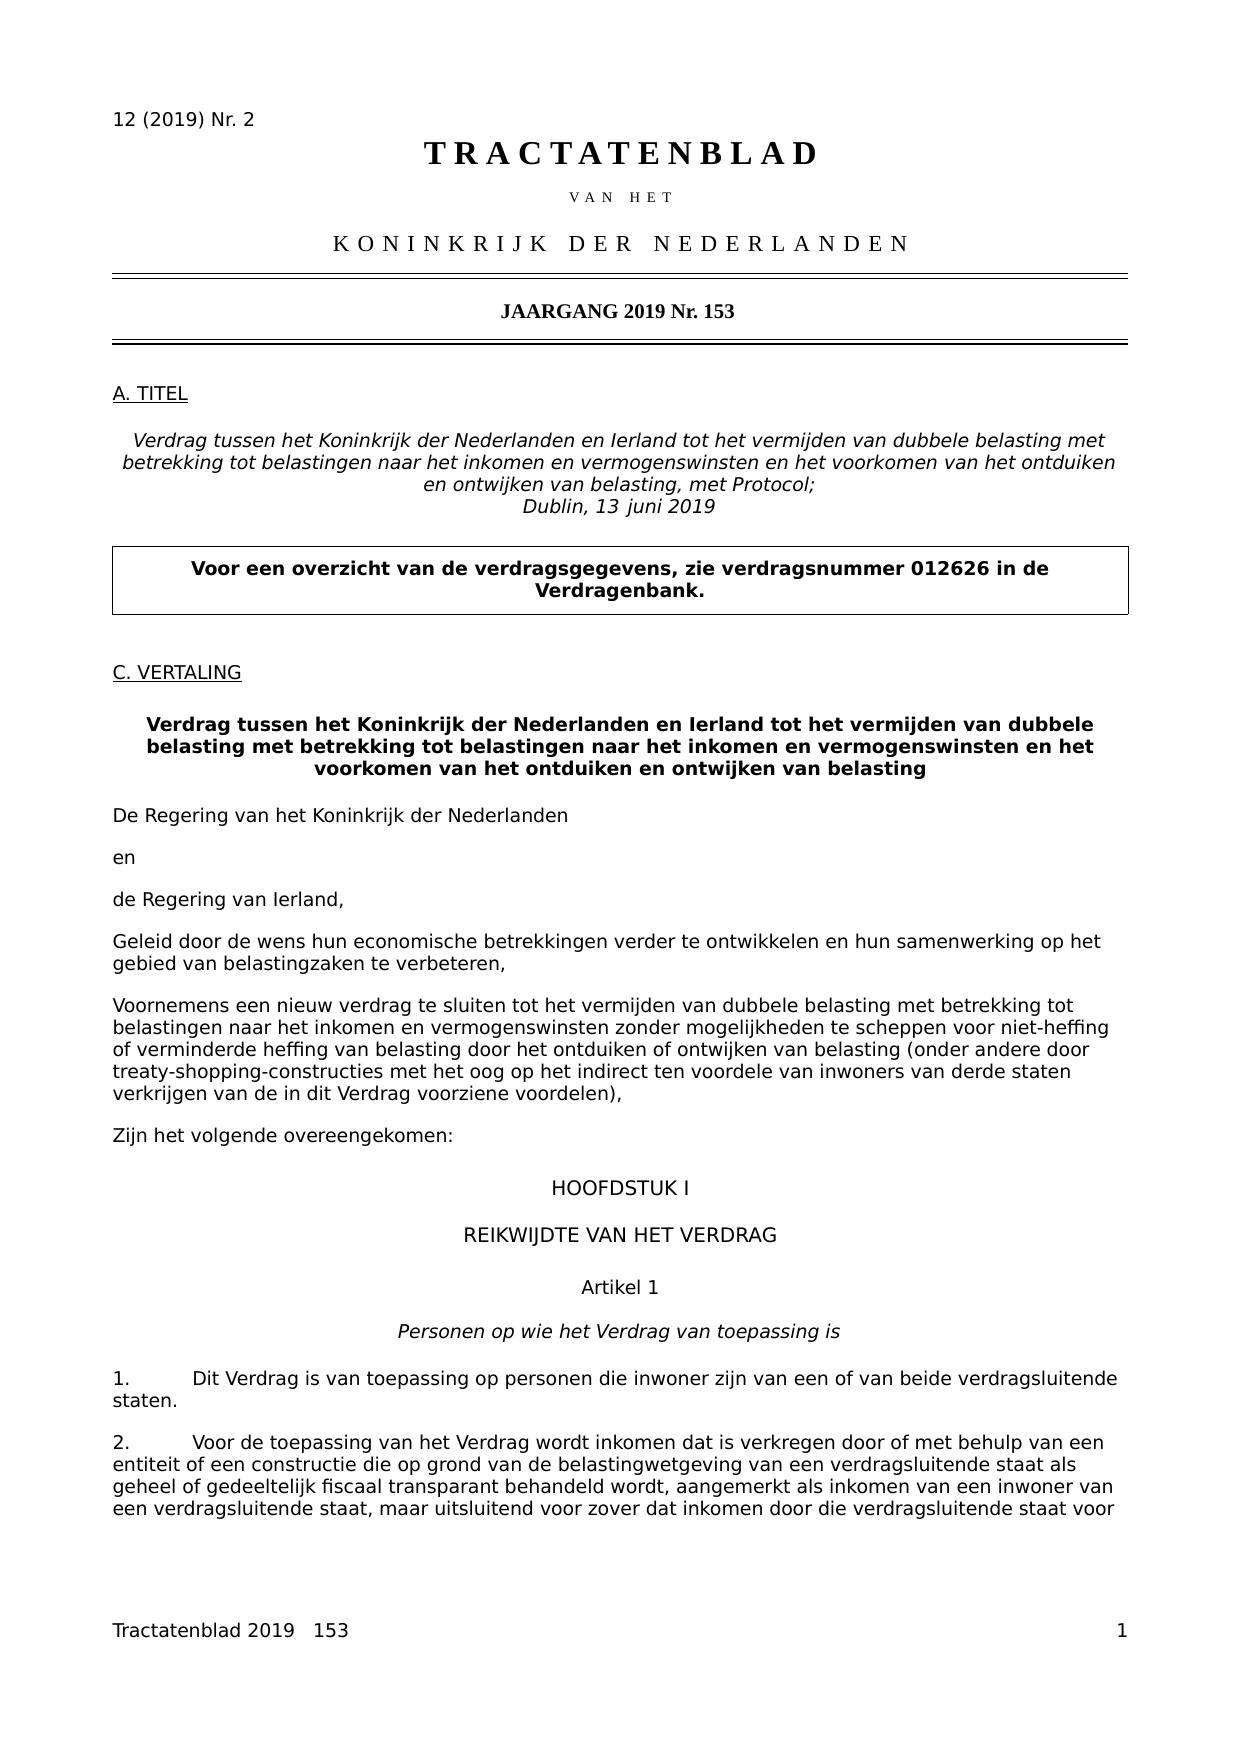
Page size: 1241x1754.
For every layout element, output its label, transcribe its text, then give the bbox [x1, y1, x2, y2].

text KONINKRIJK DER NEDERLANDEN [112, 229, 1128, 256]
text VAN HET [112, 189, 1128, 206]
text 2. Voor de toepassing van het Verdrag wordt inkomen dat is verkregen door of met behulp van een entiteit of een constructie die op grond van de belastingwetgeving van een verdragsluitende staat als geheel of gedeeltelijk fiscaal transparant behandeld wordt, aangemerkt als inkomen van een inwoner van een verdragsluitende staat, maar uitsluitend voor zover dat inkomen door die verdragsluitende staat voor [112, 1432, 1128, 1519]
subtitle Verdrag tussen het Koninkrijk der Nederlanden en Ierland tot het vermijden van dubbele belasting met betrekking tot belastingen naar het inkomen en vermogenswinsten en het voorkomen van het ontduiken en ontwijken van belasting [112, 714, 1128, 780]
subtitle Artikel 1 Personen op wie het Verdrag van toepassing is [112, 1277, 1128, 1343]
text Verdrag tussen het Koninkrijk der Nederlanden en Ierland tot het vermijden van dubbele belasting met betrekking tot belastingen naar het inkomen en vermogenswinsten en het voorkomen van het ontduiken en ontwijken van belasting, met Protocol; [112, 430, 1128, 496]
text 12 (2019) Nr. 2 [112, 109, 1128, 131]
text Dublin, 13 juni 2019 [112, 496, 1128, 518]
subtitle C. VERTALING [112, 662, 1128, 684]
subtitle A. TITEL [112, 383, 1128, 405]
text De Regering van het Koninkrijk der Nederlanden [112, 805, 1128, 827]
text 1. Dit Verdrag is van toepassing op personen die inwoner zijn van een of van beide verdragsluitende staten. [112, 1368, 1128, 1412]
text JAARGANG 2019 Nr. 153 [112, 299, 1128, 323]
text Zijn het volgende overeengekomen: [112, 1125, 1128, 1147]
text Geleid door de wens hun economische betrekkingen verder te ontwikkelen en hun samenwerking op het gebied van belastingzaken te verbeteren, [112, 931, 1128, 975]
text TRACTATENBLAD [112, 133, 1128, 172]
subtitle HOOFDSTUK I REIKWIJDTE VAN HET VERDRAG [112, 1177, 1128, 1247]
text Voornemens een nieuw verdrag te sluiten tot het vermijden van dubbele belasting met betrekking tot belastingen naar het inkomen en vermogenswinsten zonder mogelijkheden te scheppen voor niet-heffing of verminderde heffing van belasting door het ontduiken of ontwijken van belasting (onder andere door treaty-shopping-constructies met het oog op het indirect ten voordele van inwoners van derde staten verkrijgen van de in dit Verdrag voorziene voordelen), [112, 995, 1128, 1105]
text en [112, 847, 1128, 869]
text de Regering van Ierland, [112, 889, 1128, 911]
